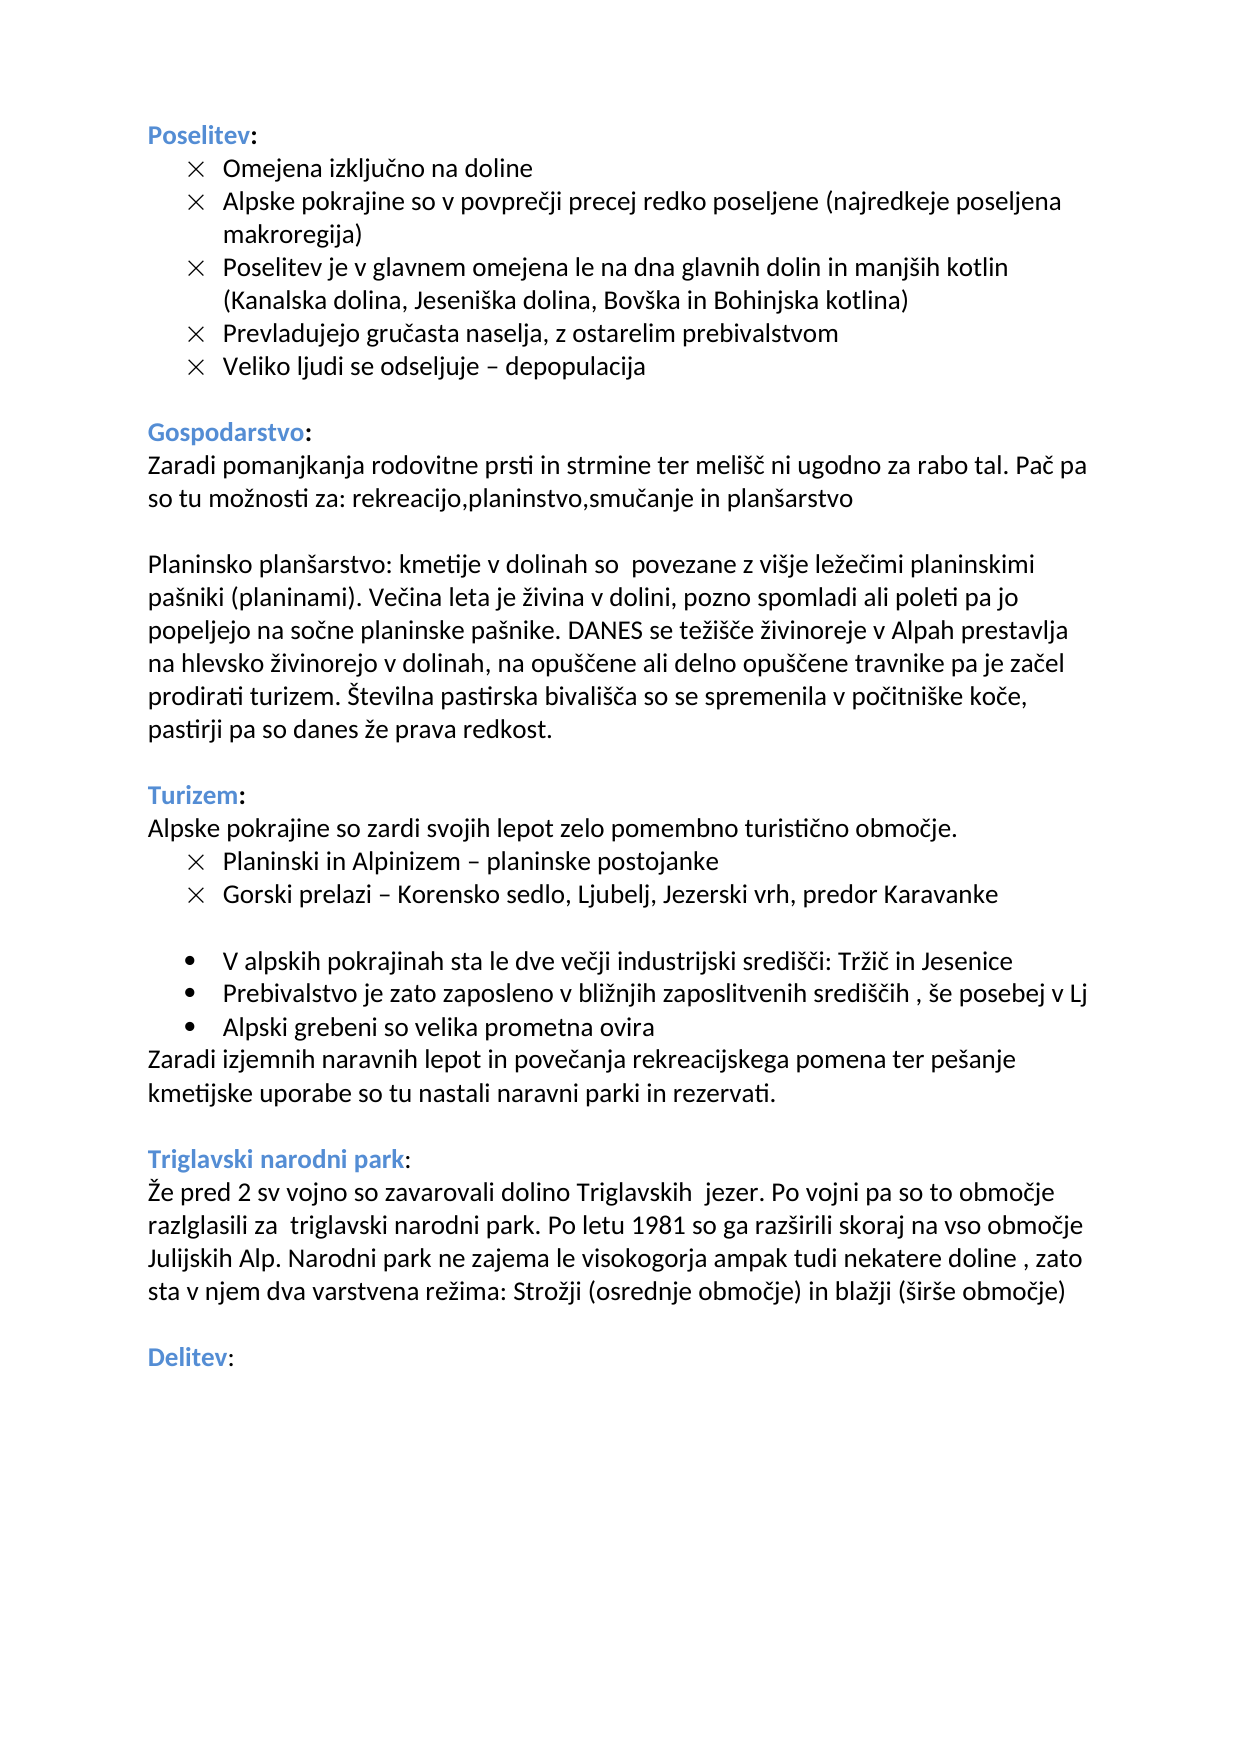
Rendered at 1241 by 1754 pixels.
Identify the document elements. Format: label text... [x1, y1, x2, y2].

text Delitev: [148, 1340, 1092, 1373]
list Poselitev je v glavnem omejena le na dna glavnih dolin in manjših kotlin (Kanalska dolina, Jeseniška dolina, Bovška in Bohinjska kotlina) [185, 250, 1092, 316]
list Alpske pokrajine so v povprečji precej redko poseljene (najredkeje poseljena makroregija) [185, 184, 1092, 250]
list Alpski grebeni so velika prometna ovira [185, 1010, 1092, 1043]
text Triglavski narodni park: [148, 1142, 1092, 1175]
list Prevladujejo gručasta naselja, z ostarelim prebivalstvom [185, 316, 1092, 349]
text Poselitev: [148, 118, 1092, 151]
text Že pred 2 sv vojno so zavarovali dolino Triglavskih jezer. Po vojni pa so to območje razlglasili za triglavski narodni park. Po letu 1981 so ga razširili skoraj na vso območje Julijskih Alp. Narodni park ne zajema le visokogorja ampak tudi nekatere doline , zato sta v njem dva varstvena režima: Strožji (osrednje območje) in blažji (širše območje) [148, 1175, 1092, 1307]
list Omejena izključno na doline [185, 151, 1092, 184]
list Planinski in Alpinizem – planinske postojanke [185, 844, 1092, 878]
text Zaradi pomanjkanja rodovitne prsti in strmine ter melišč ni ugodno za rabo tal. Pač pa so tu možnosti za: rekreacijo,planinstvo,smučanje in planšarstvo [148, 448, 1092, 514]
text Planinsko planšarstvo: kmetije v dolinah so povezane z višje ležečimi planinskimi pašniki (planinami). Večina leta je živina v dolini, pozno spomladi ali poleti pa jo popeljejo na sočne planinske pašnike. DANES se težišče živinoreje v Alpah prestavlja na hlevsko živinorejo v dolinah, na opuščene ali delno opuščene travnike pa je začel prodirati turizem. Številna pastirska bivališča so se spremenila v počitniške koče, pastirji pa so danes že prava redkost. [148, 547, 1092, 746]
list Prebivalstvo je zato zaposleno v bližnjih zaposlitvenih središčih , še posebej v Lj [185, 977, 1092, 1010]
list V alpskih pokrajinah sta le dve večji industrijski središči: Tržič in Jesenice [185, 944, 1092, 977]
text Turizem: [148, 778, 1092, 812]
text Zaradi izjemnih naravnih lepot in povečanja rekreacijskega pomena ter pešanje kmetijske uporabe so tu nastali naravni parki in rezervati. [148, 1043, 1092, 1109]
list Veliko ljudi se odseljuje – depopulacija [185, 349, 1092, 382]
text Gospodarstvo: [148, 415, 1092, 448]
text Alpske pokrajine so zardi svojih lepot zelo pomembno turistično območje. [148, 812, 1092, 844]
list Gorski prelazi – Korensko sedlo, Ljubelj, Jezerski vrh, predor Karavanke [185, 878, 1092, 911]
